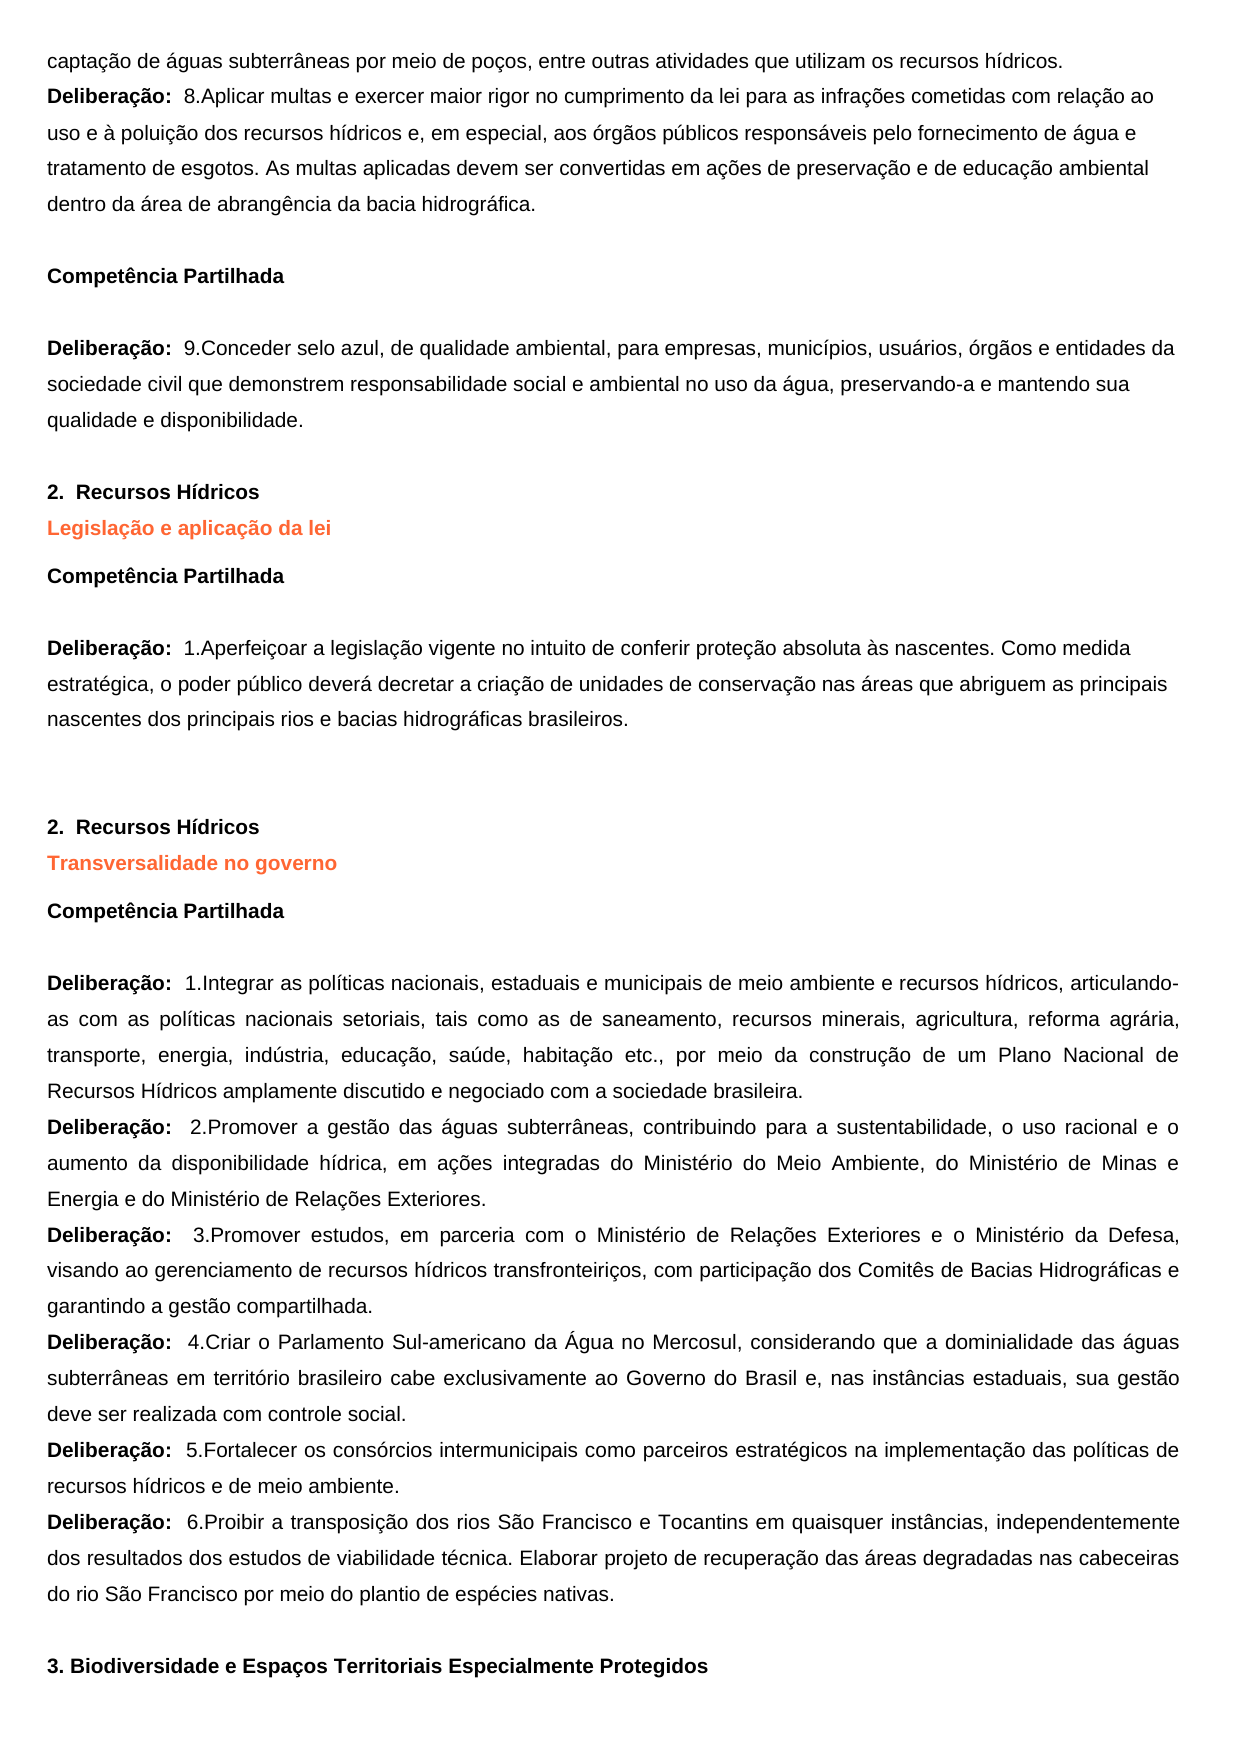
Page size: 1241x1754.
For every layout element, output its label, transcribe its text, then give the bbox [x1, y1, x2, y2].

text Deliberação: 5.Fortalecer os consórcios intermunicipais como parceiros estratégicos na implementação das políticas de recursos hídricos e de meio ambiente. [47, 1438, 1181, 1498]
text 2. Recursos Hídricos [47, 480, 1181, 504]
text Deliberação: 8.Aplicar multas e exercer maior rigor no cumprimento da lei para as infrações cometidas com relação ao uso e à poluição dos recursos hídricos e, em especial, aos órgãos públicos responsáveis pelo fornecimento de água e tratamento de esgotos. As multas aplicadas devem ser convertidas em ações de preservação e de educação ambiental dentro da área de abrangência da bacia hidrográfica. [47, 84, 1181, 216]
text Deliberação: 1.Aperfeiçoar a legislação vigente no intuito de conferir proteção absoluta às nascentes. Como medida estratégica, o poder público deverá decretar a criação de unidades de conservação nas áreas que abriguem as principais nascentes dos principais rios e bacias hidrográficas brasileiros. [47, 635, 1181, 731]
text Competência Partilhada [47, 563, 1181, 587]
text Transversalidade no governo [47, 851, 1181, 875]
text 3. Biodiversidade e Espaços Territoriais Especialmente Protegidos [47, 1654, 1181, 1678]
text Competência Partilhada [47, 264, 1181, 288]
text Deliberação: 4.Criar o Parlamento Sul-americano da Água no Mercosul, considerando que a dominialidade das águas subterrâneas em território brasileiro cabe exclusivamente ao Governo do Brasil e, nas instâncias estaduais, sua gestão deve ser realizada com controle social. [47, 1330, 1181, 1426]
text Deliberação: 6.Proibir a transposição dos rios São Francisco e Tocantins em quaisquer instâncias, independentemente dos resultados dos estudos de viabilidade técnica. Elaborar projeto de recuperação das áreas degradadas nas cabeceiras do rio São Francisco por meio do plantio de espécies nativas. [47, 1510, 1181, 1606]
text Deliberação: 9.Conceder selo azul, de qualidade ambiental, para empresas, municípios, usuários, órgãos e entidades da sociedade civil que demonstrem responsabilidade social e ambiental no uso da água, preservando-a e mantendo sua qualidade e disponibilidade. [47, 336, 1181, 432]
text 2. Recursos Hídricos [47, 815, 1181, 839]
text Legislação e aplicação da lei [47, 516, 1181, 539]
text Deliberação: 3.Promover estudos, em parceria com o Ministério de Relações Exteriores e o Ministério da Defesa, visando ao gerenciamento de recursos hídricos transfronteiriços, com participação dos Comitês de Bacias Hidrográficas e garantindo a gestão compartilhada. [47, 1222, 1181, 1318]
text Deliberação: 1.Integrar as políticas nacionais, estaduais e municipais de meio ambiente e recursos hídricos, articulando-as com as políticas nacionais setoriais, tais como as de saneamento, recursos minerais, agricultura, reforma agrária, transporte, energia, indústria, educação, saúde, habitação etc., por meio da construção de um Plano Nacional de Recursos Hídricos amplamente discutido e negociado com a sociedade brasileira. [47, 971, 1181, 1103]
text captação de águas subterrâneas por meio de poços, entre outras atividades que utilizam os recursos hídricos. [47, 48, 1181, 72]
text Deliberação: 2.Promover a gestão das águas subterrâneas, contribuindo para a sustentabilidade, o uso racional e o aumento da disponibilidade hídrica, em ações integradas do Ministério do Meio Ambiente, do Ministério de Minas e Energia e do Ministério de Relações Exteriores. [47, 1114, 1181, 1210]
text Competência Partilhada [47, 899, 1181, 923]
